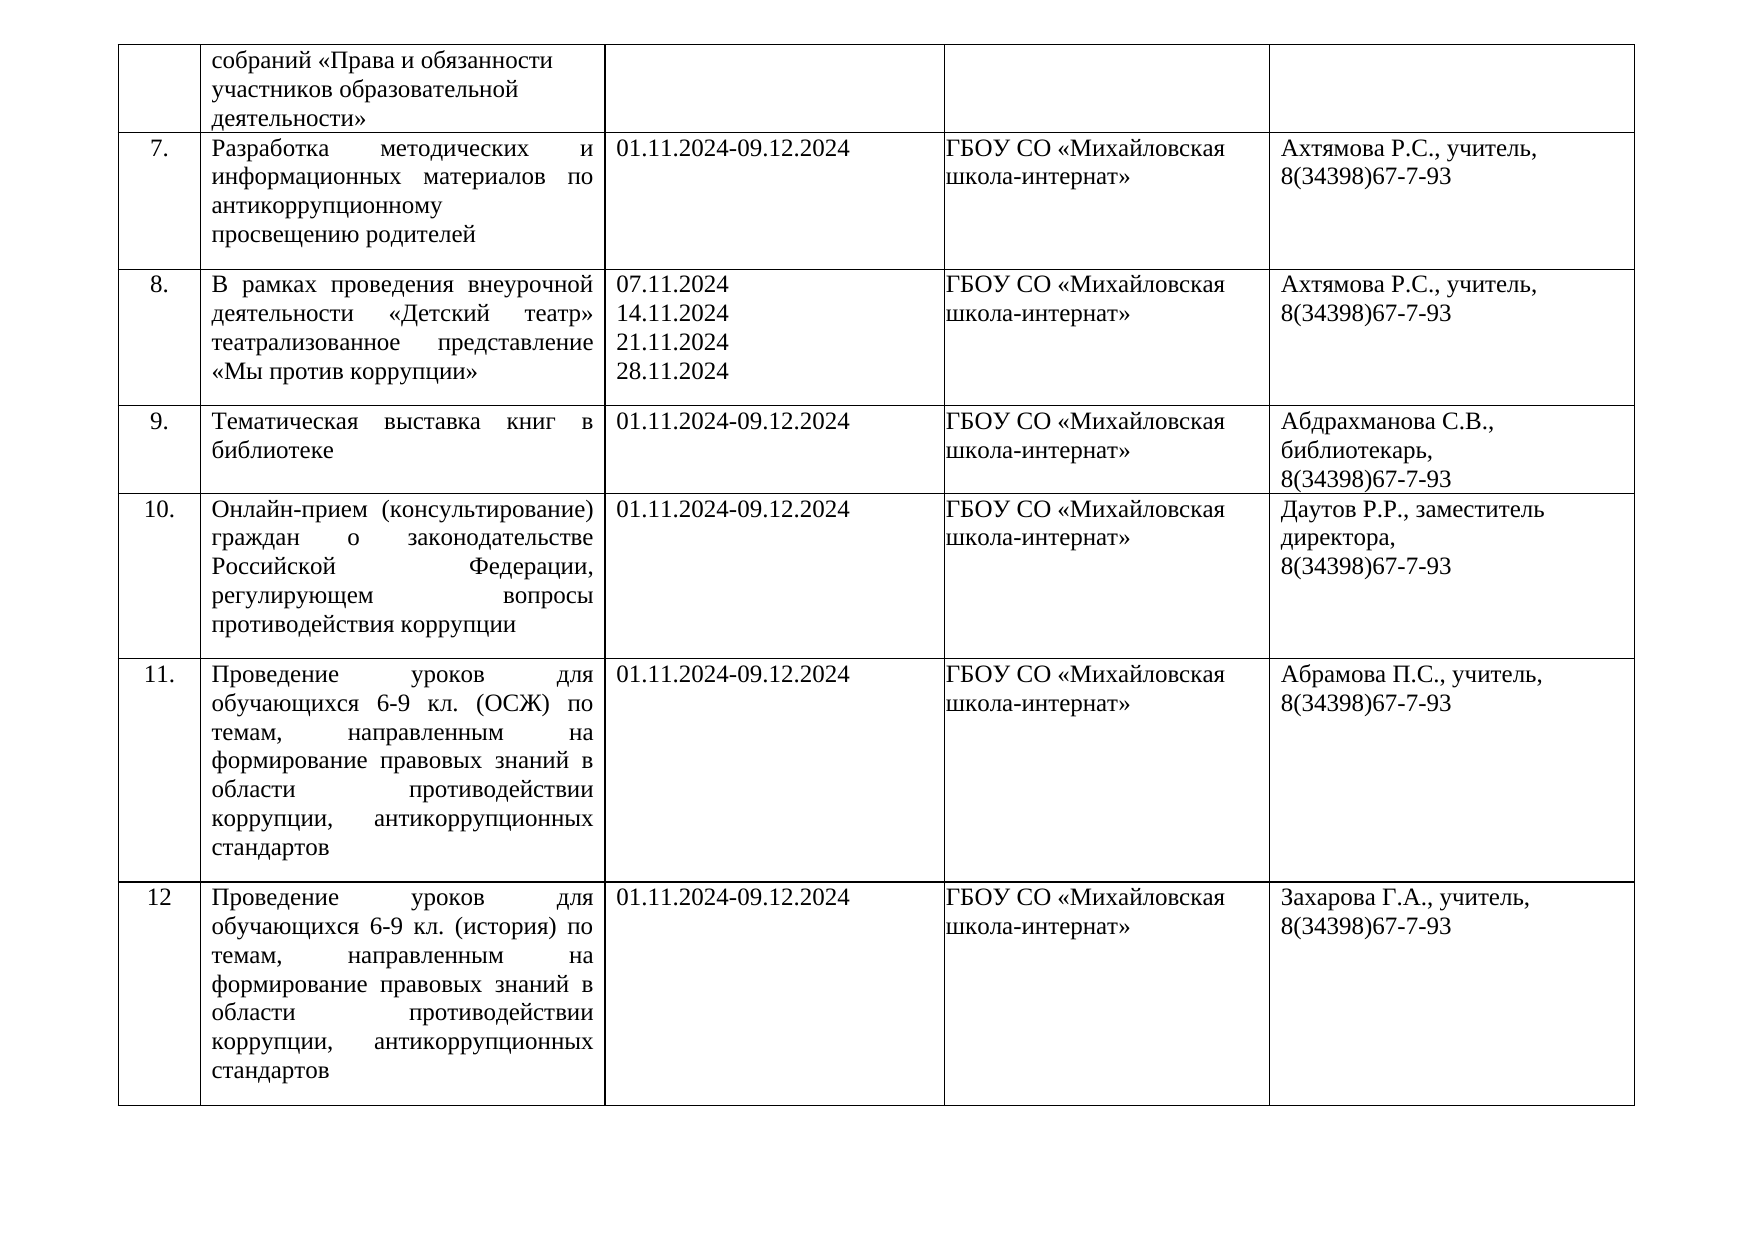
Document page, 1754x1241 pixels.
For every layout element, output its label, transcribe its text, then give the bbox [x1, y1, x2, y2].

table_cell ГБОУ СО «Михайловская школа-интернат» [945, 883, 1269, 1104]
table_cell Даутов Р.Р., заместитель директора, 8(34398)67-7-93 [1270, 494, 1634, 658]
table_cell ГБОУ СО «Михайловская школа-интернат» [945, 406, 1269, 493]
table_cell 01.11.2024-09.12.2024 [606, 133, 944, 268]
table_cell 8. [119, 270, 200, 405]
table_cell 10. [119, 494, 200, 658]
table_cell 07.11.2024 14.11.2024 21.11.2024 28.11.2024 [606, 270, 944, 405]
table_cell 12 [119, 883, 200, 1104]
table_cell Абдрахманова С.В., библиотекарь, 8(34398)67-7-93 [1270, 406, 1634, 493]
table_cell Ахтямова Р.С., учитель, 8(34398)67-7-93 [1270, 133, 1634, 268]
table_cell ГБОУ СО «Михайловская школа-интернат» [945, 494, 1269, 658]
table_cell Тематическая выставка книг в библиотеке [201, 406, 604, 493]
table_cell Абрамова П.С., учитель, 8(34398)67-7-93 [1270, 659, 1634, 881]
table_cell В рамках проведения внеурочной деятельности «Детский театр» театрализованное представление «Мы против коррупции» [201, 270, 604, 405]
table_cell [945, 45, 1269, 132]
table_cell [1270, 45, 1634, 132]
table_cell ГБОУ СО «Михайловская школа-интернат» [945, 133, 1269, 268]
table_cell 11. [119, 659, 200, 881]
table_cell Проведение уроков для обучающихся 6-9 кл. (ОСЖ) по темам, направленным на формирование правовых знаний в области противодействии коррупции, антикоррупционных стандартов [201, 659, 604, 881]
table_cell 7. [119, 133, 200, 268]
table_cell 01.11.2024-09.12.2024 [606, 494, 944, 658]
table_cell ГБОУ СО «Михайловская школа-интернат» [945, 659, 1269, 881]
table_cell Ахтямова Р.С., учитель, 8(34398)67-7-93 [1270, 270, 1634, 405]
table_cell 01.11.2024-09.12.2024 [606, 659, 944, 881]
table_cell 01.11.2024-09.12.2024 [606, 406, 944, 493]
table_cell 01.11.2024-09.12.2024 [606, 883, 944, 1104]
table_cell собраний «Права и обязанности участников образовательной деятельности» [201, 45, 604, 132]
table_cell [119, 45, 200, 132]
table_cell ГБОУ СО «Михайловская школа-интернат» [945, 270, 1269, 405]
table_cell Разработка методических и информационных материалов по антикоррупционному просвещению родителей [201, 133, 604, 268]
table_cell Захарова Г.А., учитель, 8(34398)67-7-93 [1270, 883, 1634, 1104]
table_cell 9. [119, 406, 200, 493]
table_cell Проведение уроков для обучающихся 6-9 кл. (история) по темам, направленным на формирование правовых знаний в области противодействии коррупции, антикоррупционных стандартов [201, 883, 604, 1104]
table_cell Онлайн-прием (консультирование) граждан о законодательстве Российской Федерации, регулирующем вопросы противодействия коррупции [201, 494, 604, 658]
table_cell [606, 45, 944, 132]
